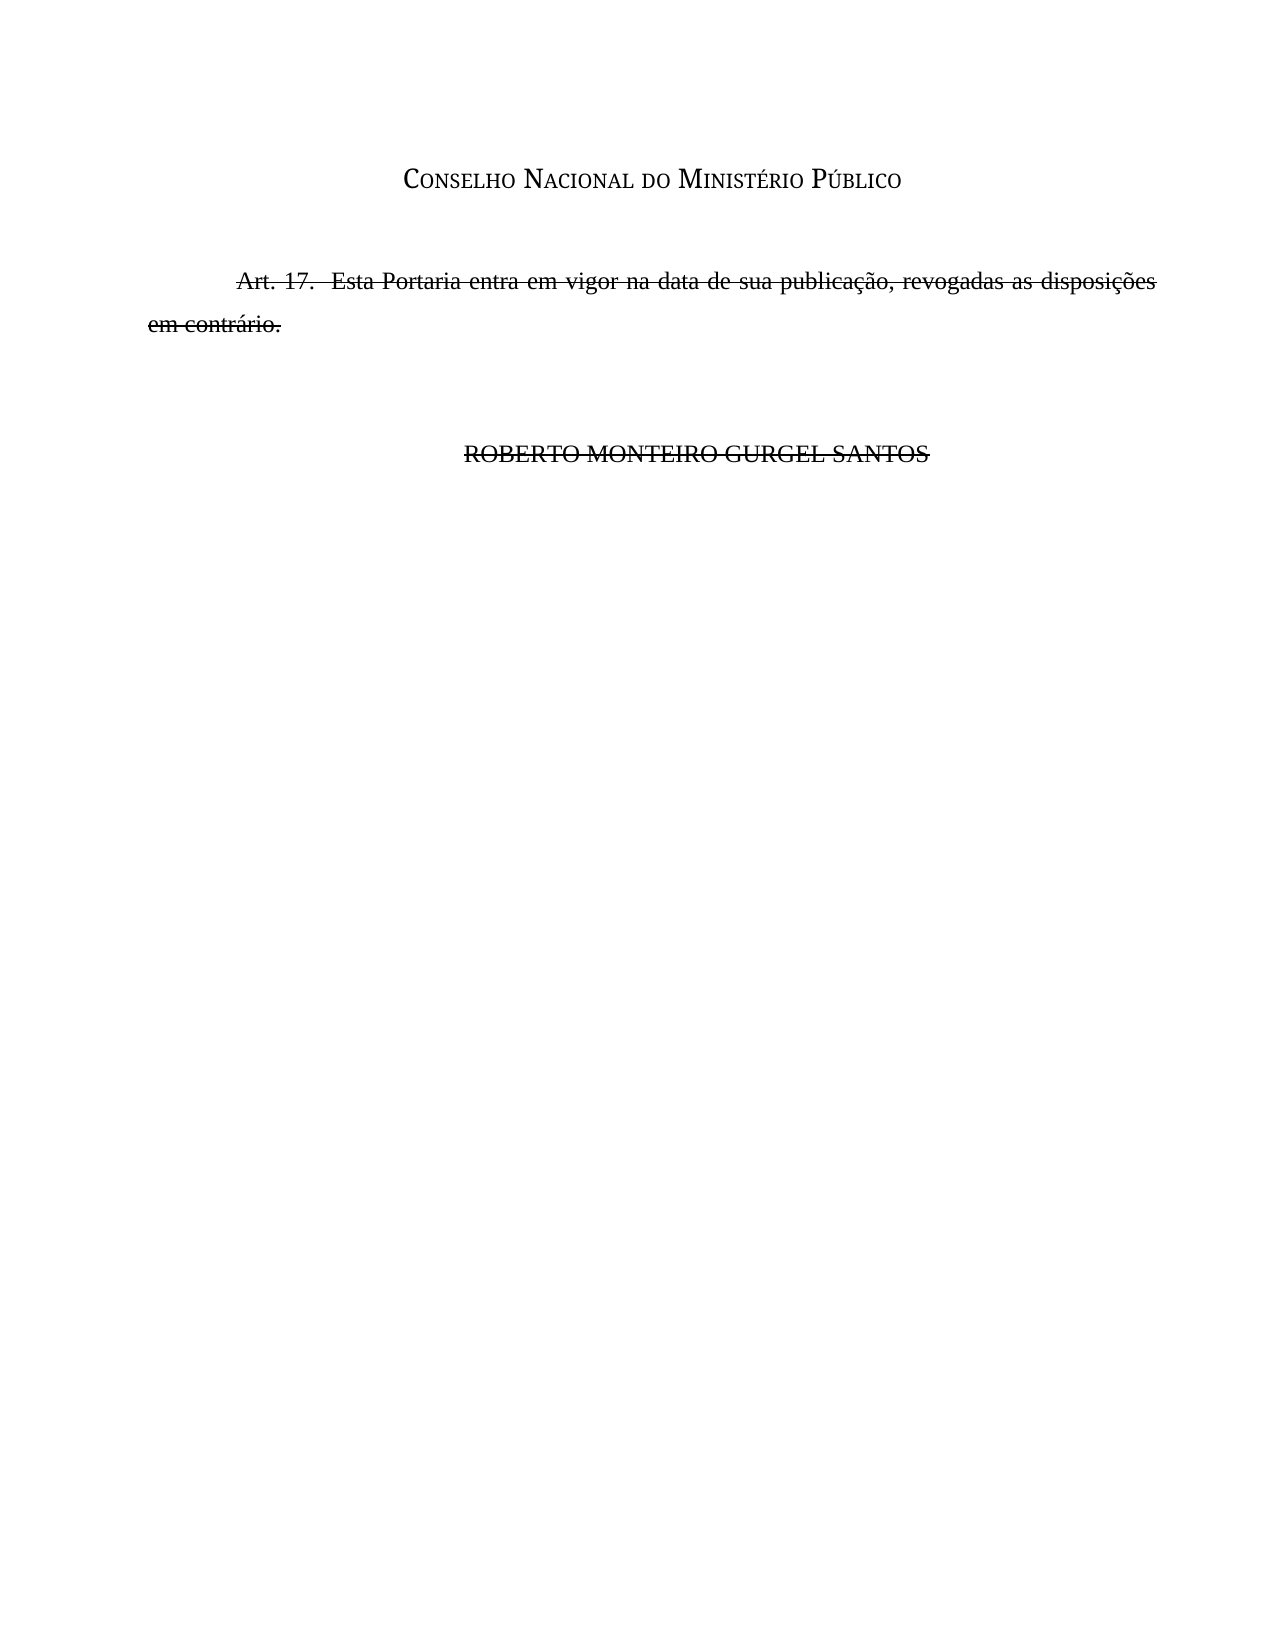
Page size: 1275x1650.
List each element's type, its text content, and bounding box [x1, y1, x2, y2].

text Art. 17. Esta Portaria entra em vigor na data de sua publicação, revogadas as disposições em contrário. [148, 266, 1157, 338]
text ROBERTO MONTEIRO GURGEL SANTOS [148, 439, 1157, 468]
